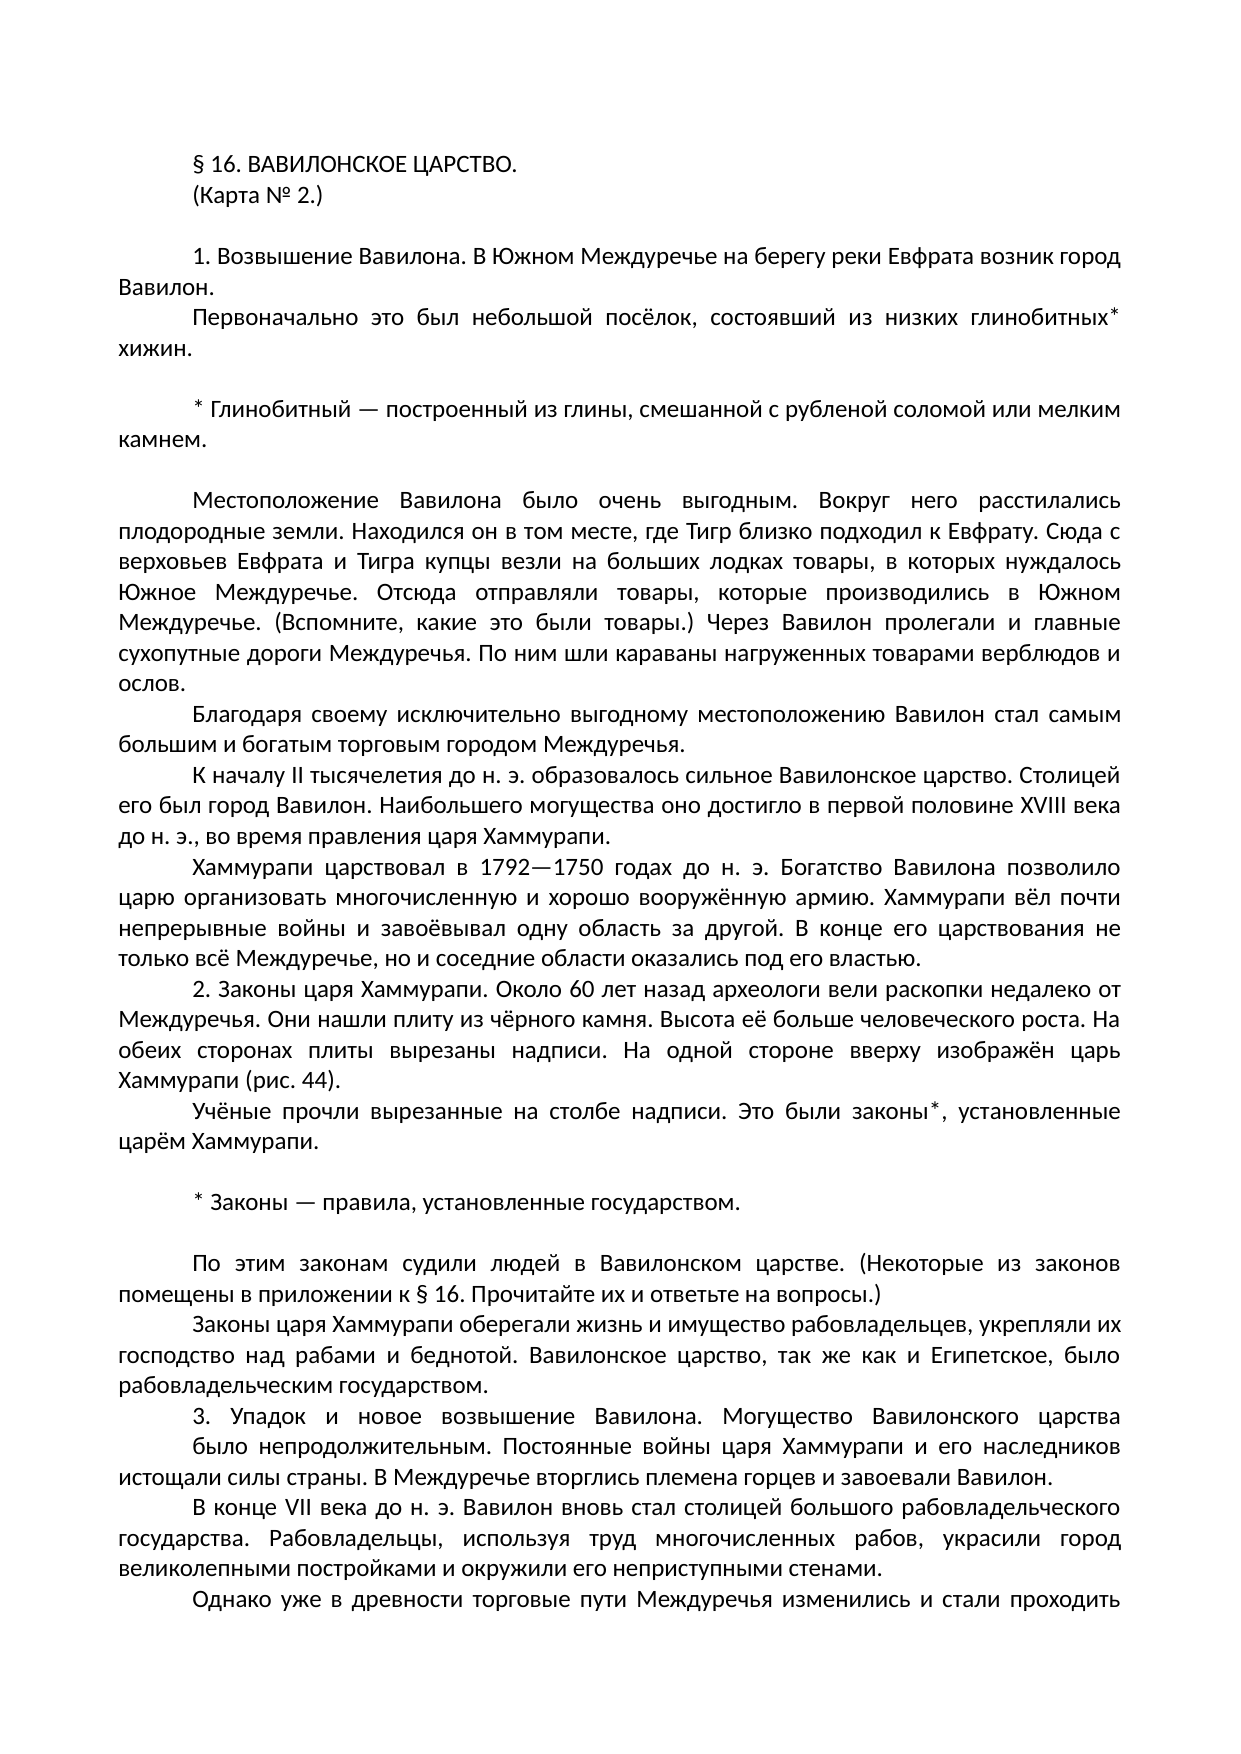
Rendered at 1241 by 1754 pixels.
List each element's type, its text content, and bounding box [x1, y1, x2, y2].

text * Глинобитный — построенный из глины, смешанной с рубленой соломой или мелким камнем. [118, 393, 1122, 454]
text В конце VII века до н. э. Вавилон вновь стал столицей большого рабовладельческого государства. Рабовладельцы, используя труд многочисленных рабов, украсили город великолепными постройками и окружили его неприступными стенами. [118, 1492, 1122, 1583]
text Хаммурапи царствовал в 1792—1750 годах до н. э. Богатство Вавилона позволило царю организовать многочисленную и хорошо вооружённую армию. Хаммурапи вёл почти непрерывные войны и завоёвывал одну область за другой. В конце его царствования не только всё Междуречье, но и соседние области оказались под его властью. [118, 851, 1122, 973]
text По этим законам судили людей в Вавилонском царстве. (Некоторые из законов помещены в приложении к § 16. Прочитайте их и ответьте на вопросы.) [118, 1247, 1122, 1308]
text * Законы — правила, установленные государством. [118, 1186, 1122, 1217]
text Местоположение Вавилона было очень выгодным. Вокруг него расстилались плодородные земли. Находился он в том месте, где Тигр близко подходил к Евфрату. Сюда с верховьев Евфрата и Тигра купцы везли на больших лодках товары, в которых нуждалось Южное Междуречье. Отсюда отправляли товары, которые производились в Южном Междуречье. (Вспомните, какие это были товары.) Через Вавилон пролегали и главные сухопутные дороги Междуречья. По ним шли караваны нагруженных товарами верблюдов и ослов. [118, 484, 1122, 698]
text § 16. ВАВИЛОНСКОЕ ЦАРСТВО. [118, 149, 1122, 179]
text Учёные прочли вырезанные на столбе надписи. Это были законы*, установленные царём Хаммурапи. [118, 1095, 1122, 1156]
text Первоначально это был небольшой посёлок, состоявший из низких глинобитных* хижин. [118, 301, 1122, 362]
text Однако уже в древности торговые пути Междуречья изменились и стали проходить [118, 1583, 1122, 1614]
text Законы царя Хаммурапи оберегали жизнь и имущество рабовладельцев, укрепляли их господство над рабами и беднотой. Вавилонское царство, так же как и Египетское, было рабовладельческим государством. [118, 1308, 1122, 1400]
text 1. Возвышение Вавилона. В Южном Междуречье на берегу реки Евфрата возник город Вавилон. [118, 240, 1122, 301]
text (Карта № 2.) [118, 179, 1122, 210]
text Благодаря своему исключительно выгодному местоположению Вавилон стал самым большим и богатым торговым городом Междуречья. [118, 698, 1122, 759]
text 2. Законы царя Хаммурапи. Около 60 лет назад археологи вели раскопки недалеко от Междуречья. Они нашли плиту из чёрного камня. Высота её больше человеческого роста. На обеих сторонах плиты вырезаны надписи. На одной стороне вверху изображён царь Хаммурапи (рис. 44). [118, 973, 1122, 1095]
text К началу II тысячелетия до н. э. образовалось сильное Вавилонское царство. Столицей его был город Вавилон. Наибольшего могущества оно достигло в первой половине XVIII века до н. э., во время правления царя Хаммурапи. [118, 759, 1122, 851]
text 3. Упадок и новое возвышение Вавилона. Могущество Вавилонского царства было непродолжительным. Постоянные войны царя Хаммурапи и его наследников истощали силы страны. В Междуречье вторглись племена горцев и завоевали Вавилон. [118, 1400, 1122, 1492]
